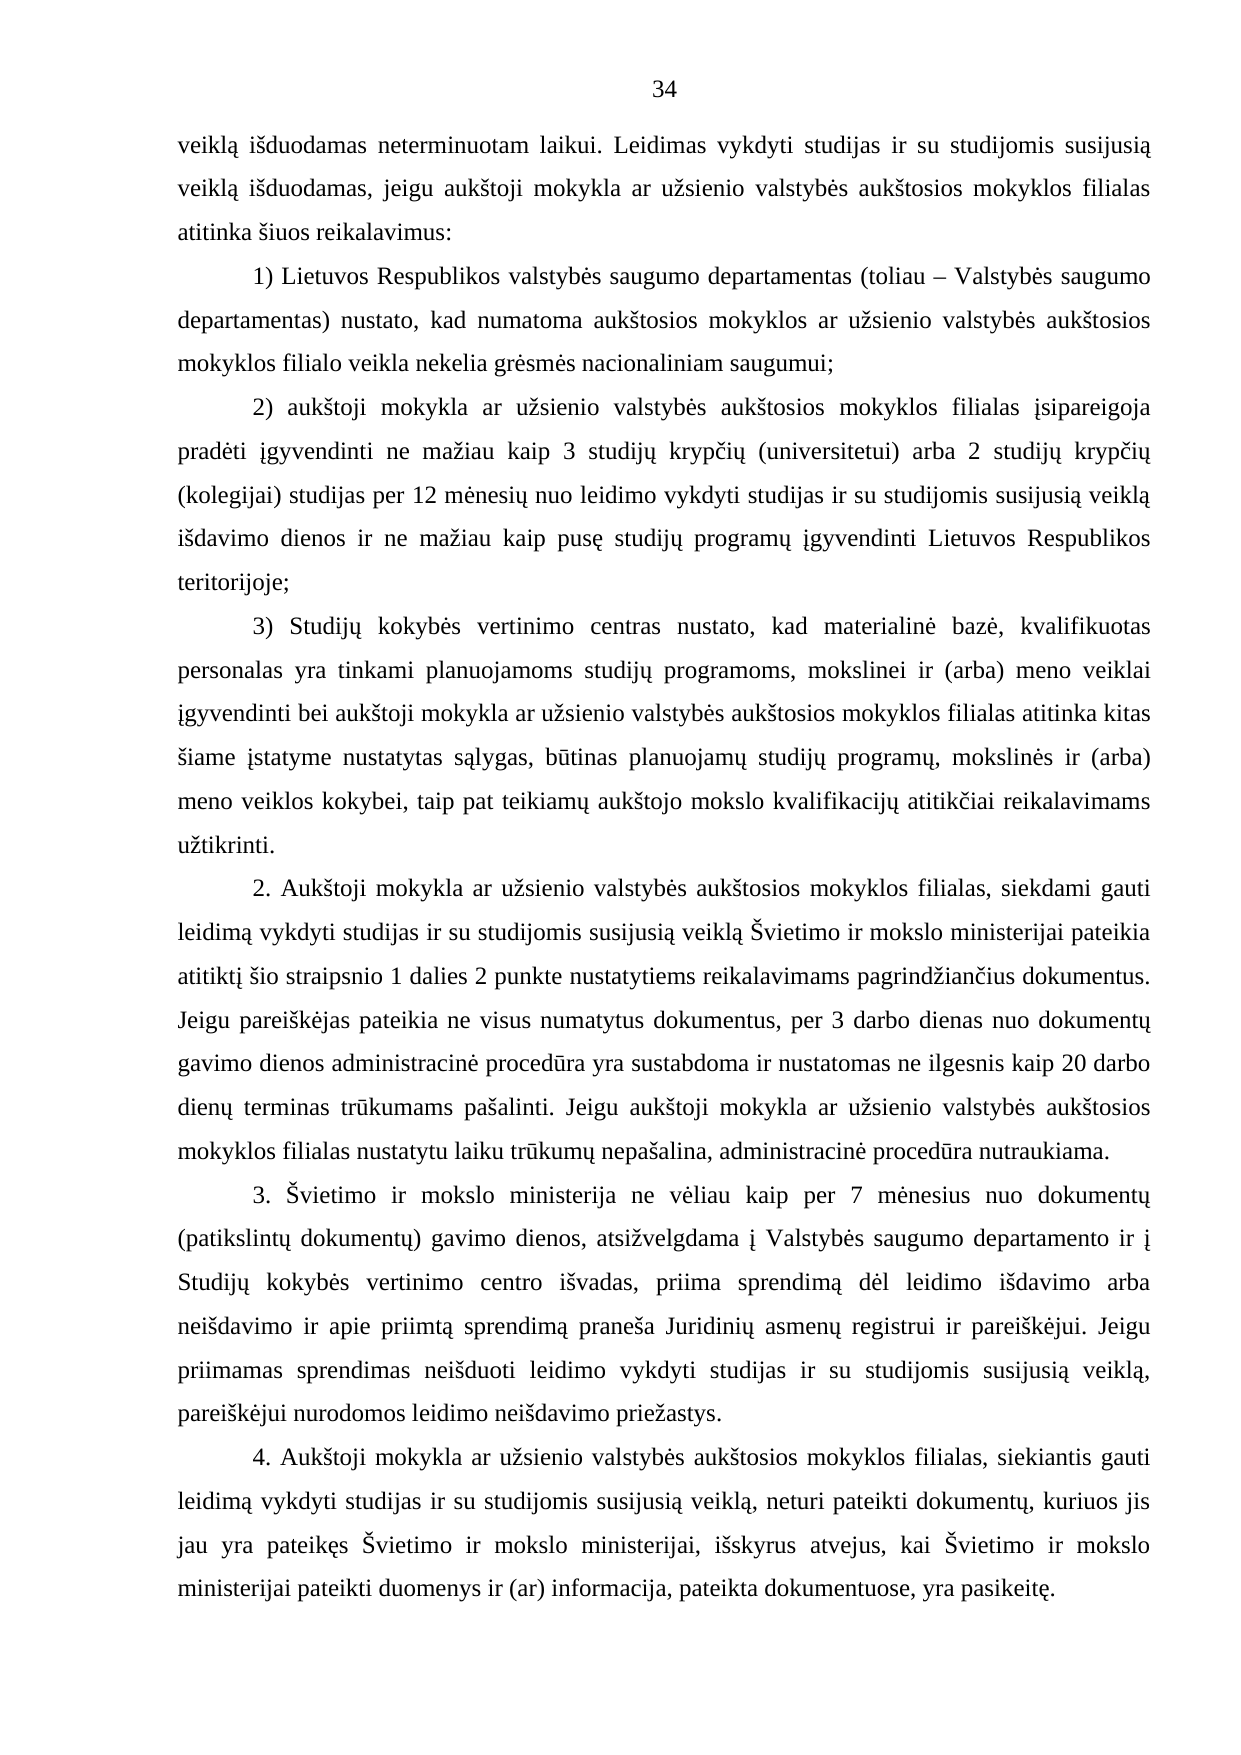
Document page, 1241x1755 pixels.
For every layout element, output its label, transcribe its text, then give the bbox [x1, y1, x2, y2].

text veiklą išduodamas neterminuotam laikui. Leidimas vykdyti studijas ir su studijomis susijusią veiklą išduodamas, jeigu aukštoji mokykla ar užsienio valstybės aukštosios mokyklos filialas atitinka šiuos reikalavimus: [177, 118, 1152, 249]
text 2. Aukštoji mokykla ar užsienio valstybės aukštosios mokyklos filialas, siekdami gauti leidimą vykdyti studijas ir su studijomis susijusią veiklą Švietimo ir mokslo ministerijai pateikia atitiktį šio straipsnio 1 dalies 2 punkte nustatytiems reikalavimams pagrindžiančius dokumentus. Jeigu pareiškėjas pateikia ne visus numatytus dokumentus, per 3 darbo dienas nuo dokumentų gavimo dienos administracinė procedūra yra sustabdoma ir nustatomas ne ilgesnis kaip 20 darbo dienų terminas trūkumams pašalinti. Jeigu aukštoji mokykla ar užsienio valstybės aukštosios mokyklos filialas nustatytu laiku trūkumų nepašalina, administracinė procedūra nutraukiama. [177, 862, 1152, 1168]
text 1) Lietuvos Respublikos valstybės saugumo departamentas (toliau – Valstybės saugumo departamentas) nustato, kad numatoma aukštosios mokyklos ar užsienio valstybės aukštosios mokyklos filialo veikla nekelia grėsmės nacionaliniam saugumui; [177, 249, 1152, 381]
text 4. Aukštoji mokykla ar užsienio valstybės aukštosios mokyklos filialas, siekiantis gauti leidimą vykdyti studijas ir su studijomis susijusią veiklą, neturi pateikti dokumentų, kuriuos jis jau yra pateikęs Švietimo ir mokslo ministerijai, išskyrus atvejus, kai Švietimo ir mokslo ministerijai pateikti duomenys ir (ar) informacija, pateikta dokumentuose, yra pasikeitę. [177, 1431, 1152, 1606]
text 3) Studijų kokybės vertinimo centras nustato, kad materialinė bazė, kvalifikuotas personalas yra tinkami planuojamoms studijų programoms, mokslinei ir (arba) meno veiklai įgyvendinti bei aukštoji mokykla ar užsienio valstybės aukštosios mokyklos filialas atitinka kitas šiame įstatyme nustatytas sąlygas, būtinas planuojamų studijų programų, mokslinės ir (arba) meno veiklos kokybei, taip pat teikiamų aukštojo mokslo kvalifikacijų atitikčiai reikalavimams užtikrinti. [177, 599, 1152, 862]
text 2) aukštoji mokykla ar užsienio valstybės aukštosios mokyklos filialas įsipareigoja pradėti įgyvendinti ne mažiau kaip 3 studijų krypčių (universitetui) arba 2 studijų krypčių (kolegijai) studijas per 12 mėnesių nuo leidimo vykdyti studijas ir su studijomis susijusią veiklą išdavimo dienos ir ne mažiau kaip pusę studijų programų įgyvendinti Lietuvos Respublikos teritorijoje; [177, 381, 1152, 599]
text 3. Švietimo ir mokslo ministerija ne vėliau kaip per 7 mėnesius nuo dokumentų (patikslintų dokumentų) gavimo dienos, atsižvelgdama į Valstybės saugumo departamento ir į Studijų kokybės vertinimo centro išvadas, priima sprendimą dėl leidimo išdavimo arba neišdavimo ir apie priimtą sprendimą praneša Juridinių asmenų registrui ir pareiškėjui. Jeigu priimamas sprendimas neišduoti leidimo vykdyti studijas ir su studijomis susijusią veiklą, pareiškėjui nurodomos leidimo neišdavimo priežastys. [177, 1168, 1152, 1431]
